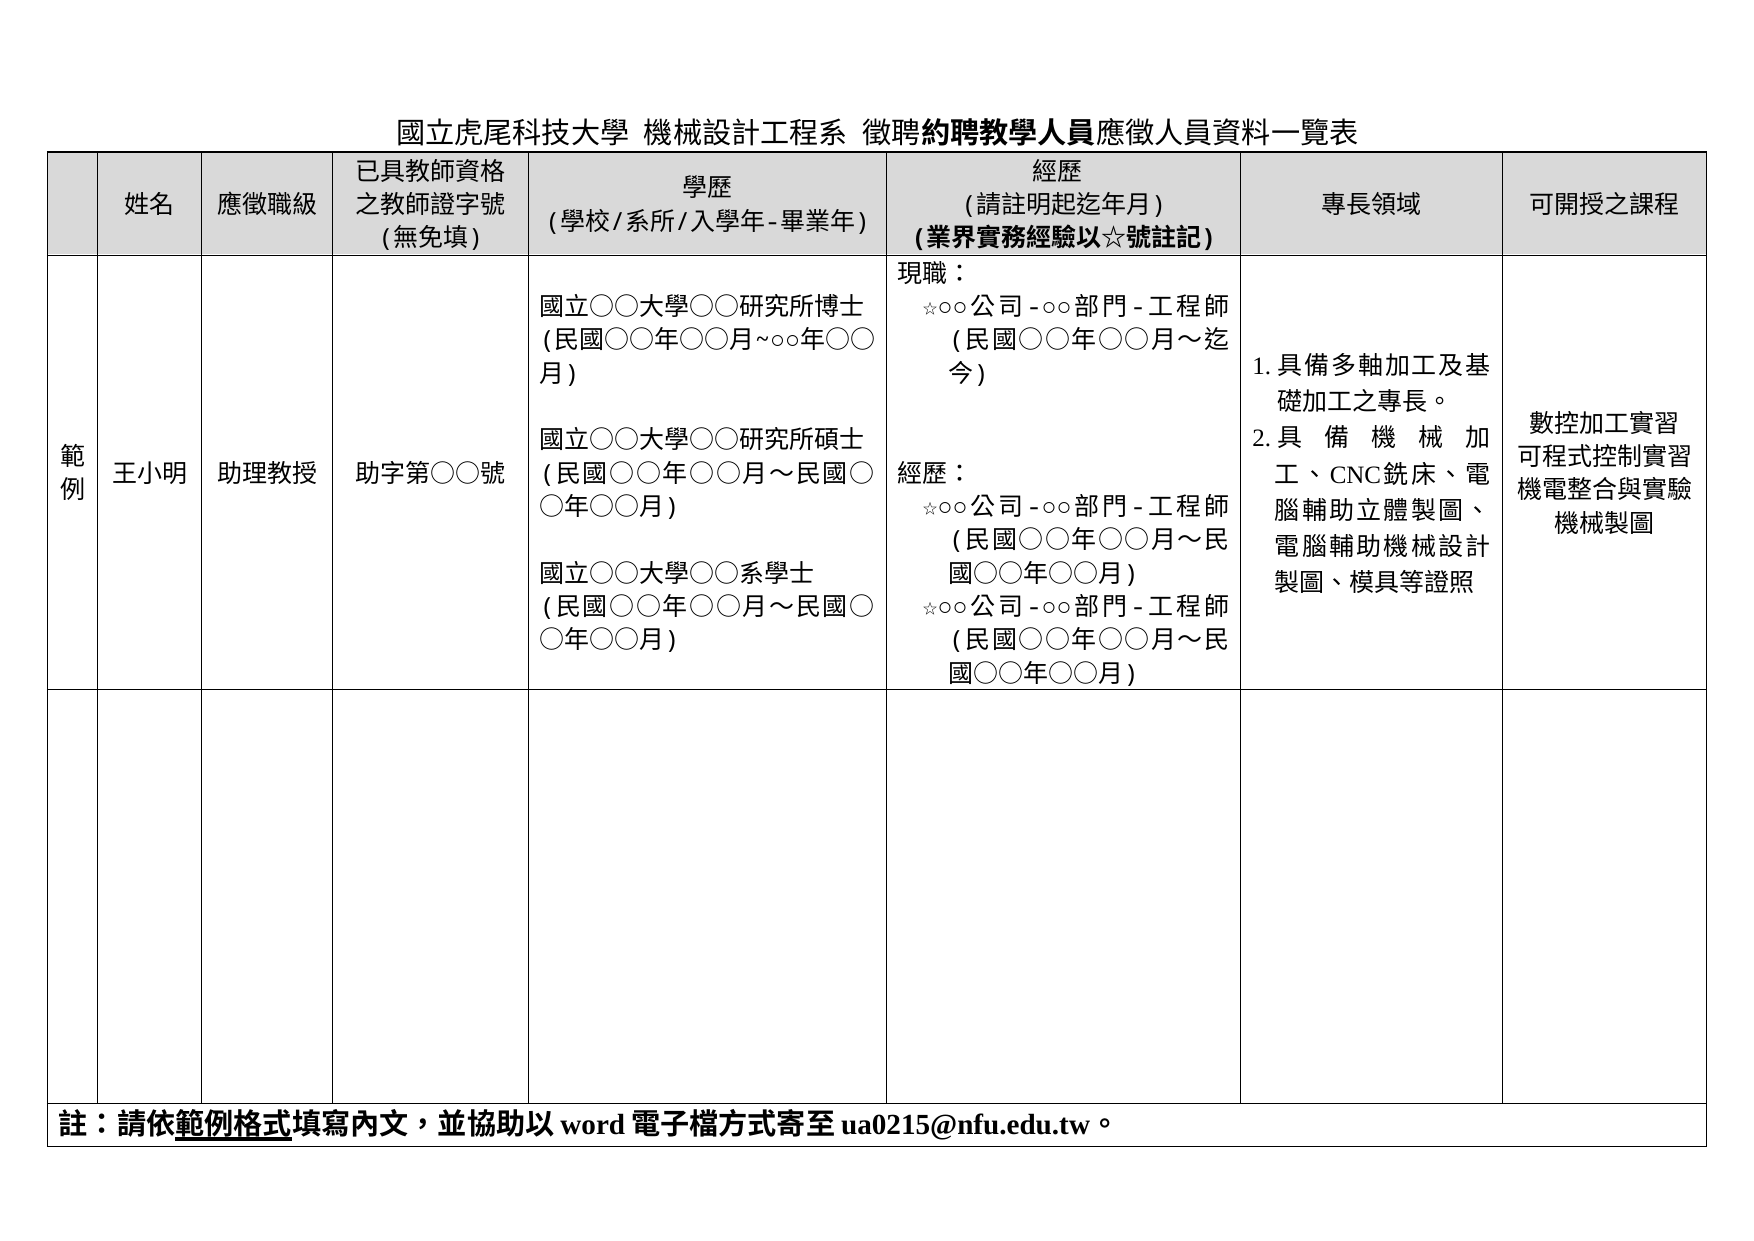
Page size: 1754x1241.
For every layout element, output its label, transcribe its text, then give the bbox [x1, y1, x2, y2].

table_cell 現職： ☆○○公司-○○部門-工程師(民國○○年○○月～迄今) 經歷： ☆○○公司-○○部門-工程師(民國○○年○○月～民國○○年○○月) ☆○○公司-○○部門-工程師(民國○○年○○月～民國○○年○○月) [887, 256, 1240, 689]
table_header [48, 153, 97, 254]
text 國立虎尾科技大學 機械設計工程系 徵聘約聘教學人員應徵人員資料一覽表 [47, 89, 1707, 151]
table_cell 助理教授 [202, 256, 332, 689]
table_cell 具備多軸加工及基礎加工之專長。 具備機械加工、CNC銑床、電腦輔助立體製圖、電腦輔助機械設計製圖、模具等證照 [1241, 256, 1502, 689]
table_cell [333, 690, 528, 1103]
table_cell [202, 690, 332, 1103]
table_cell 國立○○大學○○研究所博士 (民國○○年○○月~○○年○○月) 國立○○大學○○研究所碩士 (民國○○年○○月～民國○○年○○月) 國立○○大學○○系學士 (民國○○年○○月～民國○○年○○月) [529, 256, 886, 689]
table_cell [1503, 690, 1706, 1103]
table_cell [529, 690, 886, 1103]
table_cell [98, 690, 201, 1103]
table_cell 範例 [48, 256, 97, 689]
table_cell 王小明 [98, 256, 201, 689]
table_header 姓名 [98, 153, 201, 254]
table_header 可開授之課程 [1503, 153, 1706, 254]
table_cell 助字第○○號 [333, 256, 528, 689]
table_header 經歷 (請註明起迄年月) (業界實務經驗以☆號註記) [887, 153, 1240, 254]
table_header 應徵職級 [202, 153, 332, 254]
table_cell [48, 690, 97, 1103]
table_header 專長領域 [1241, 153, 1502, 254]
table_cell 數控加工實習 可程式控制實習 機電整合與實驗 機械製圖 [1503, 256, 1706, 689]
table_cell [1241, 690, 1502, 1103]
table_cell [887, 690, 1240, 1103]
table_header 學歷 (學校/系所/入學年-畢業年) [529, 153, 886, 254]
table_cell 註：請依範例格式填寫內文，並協助以word電子檔方式寄至ua0215@nfu.edu.tw。 [48, 1104, 1706, 1146]
table_header 已具教師資格之教師證字號 (無免填) [333, 153, 528, 254]
